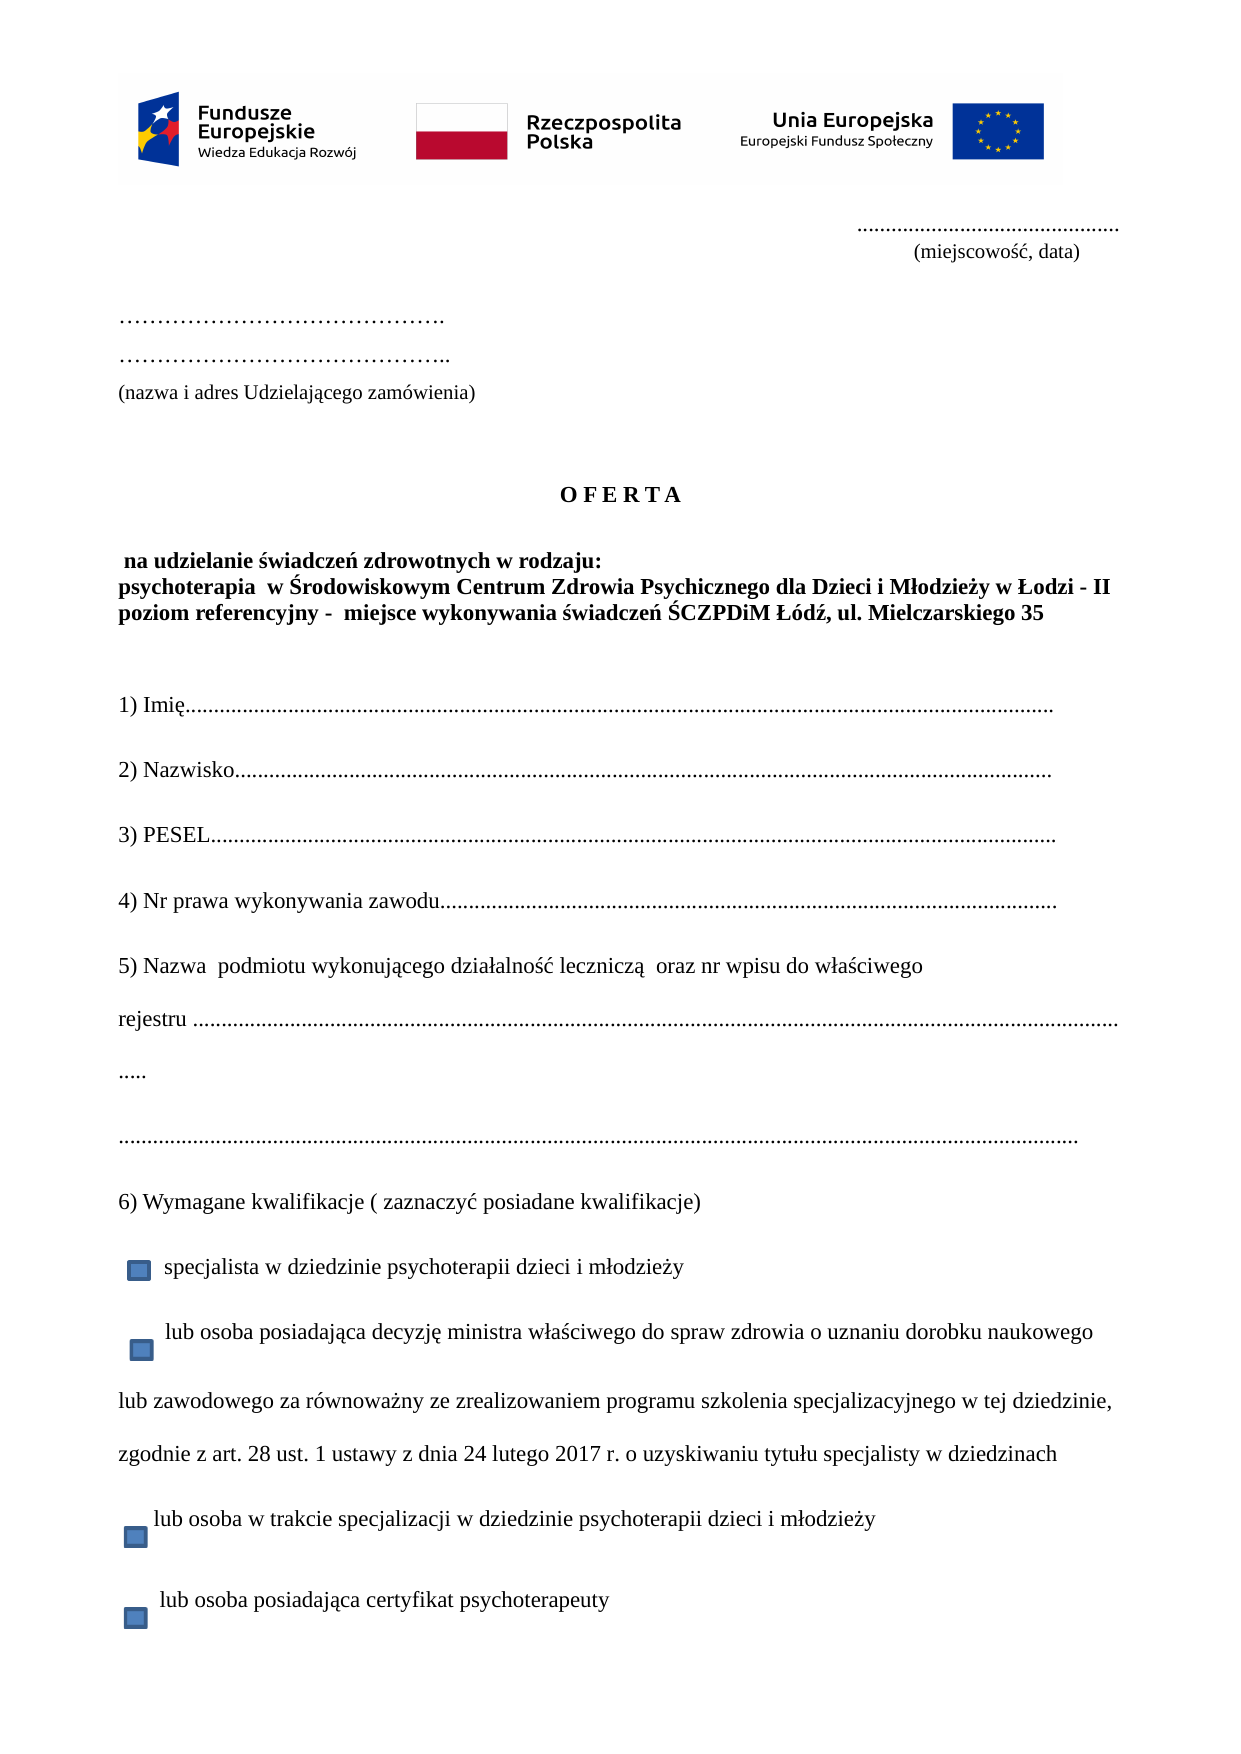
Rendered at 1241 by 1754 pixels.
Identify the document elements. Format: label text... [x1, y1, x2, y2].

text …………………………………….. [118, 341, 1122, 367]
text 6) Wymagane kwalifikacje ( zaznaczyć posiadane kwalifikacje) [118, 1188, 1122, 1214]
text 4) Nr prawa wykonywania zawodu............................................................................................................ [118, 887, 1122, 913]
text 2) Nazwisko............................................................................................................................................... [118, 756, 1122, 783]
text 1) Imię........................................................................................................................................................ [118, 691, 1122, 717]
text lub osoba posiadająca certyfikat psychoterapeuty [118, 1586, 1122, 1628]
text lub osoba w trakcie specjalizacji w dziedzinie psychoterapii dzieci i młodzieży [118, 1505, 1122, 1547]
text .............................................. (miejscowość, data) [118, 211, 1122, 263]
text na udzielanie świadczeń zdrowotnych w rodzaju: [118, 547, 1122, 573]
text 3) PESEL.................................................................................................................................................... [118, 821, 1122, 848]
text specjalista w dziedzinie psychoterapii dzieci i młodzieży [118, 1253, 1122, 1279]
text (nazwa i adres Udzielającego zamówienia) [118, 380, 1122, 404]
text 5) Nazwa podmiotu wykonującego działalność leczniczą oraz nr wpisu do właściwego rejestru ....................................................................................................................................................................... [118, 952, 1122, 1084]
text psychoterapia w Środowiskowym Centrum Zdrowia Psychicznego dla Dzieci i Młodzieży w Łodzi - II poziom referencyjny - miejsce wykonywania świadczeń ŚCZPDiM Łódź, ul. Mielczarskiego 35 [118, 573, 1122, 626]
text O F E R T A [118, 482, 1122, 508]
text ........................................................................................................................................................................ [118, 1122, 1122, 1149]
text lub osoba posiadająca decyzję ministra właściwego do spraw zdrowia o uznaniu dorobku naukowego lub zawodowego za równoważny ze zrealizowaniem programu szkolenia specjalizacyjnego w tej dziedzinie, zgodnie z art. 28 ust. 1 ustawy z dnia 24 lutego 2017 r. o uzyskiwaniu tytułu specjalisty w dziedzinach [118, 1318, 1122, 1466]
text ……………………………………. [118, 302, 1122, 328]
